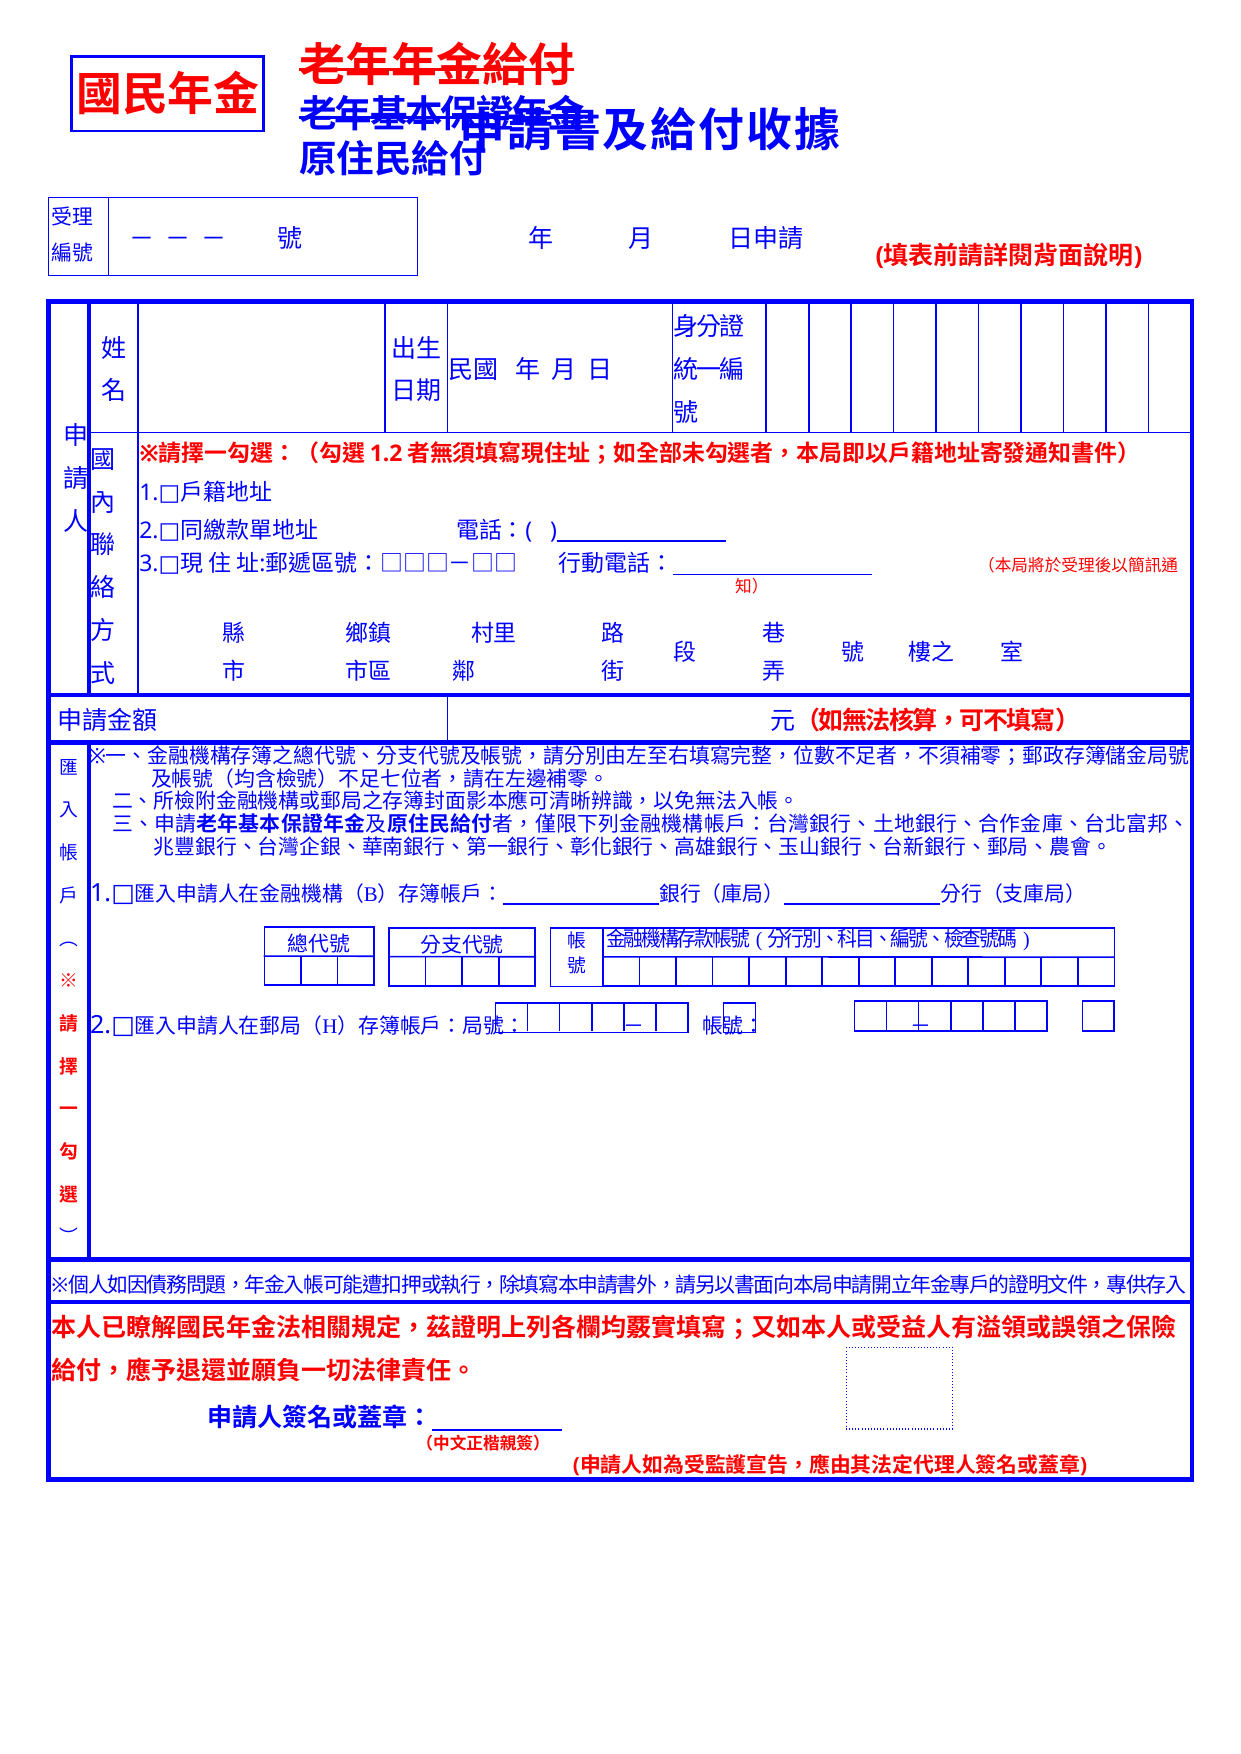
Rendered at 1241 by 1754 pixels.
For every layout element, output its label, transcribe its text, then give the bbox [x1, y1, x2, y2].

table_cell [848, 275, 1184, 299]
text 申請書及給付收據 [73, 124, 262, 130]
table_cell 元（如無法核算，可不填寫） [448, 697, 1190, 740]
table_cell 民國 年 月 日 [448, 304, 672, 432]
table_header 段 [626, 608, 697, 685]
table_cell 鄰 [392, 646, 518, 685]
table_cell [1184, 275, 1192, 299]
table_cell [48, 275, 848, 299]
text 原住民給付 [299, 139, 650, 179]
table_header 縣 [139, 608, 257, 646]
text 申請書及給付收據 [247, 37, 1181, 187]
table_cell 匯入帳戶︵※請擇一勾選︶ [51, 745, 87, 1257]
table_cell 市 [139, 646, 257, 685]
table_header － － － 號 [109, 198, 417, 275]
table_cell [979, 304, 1020, 432]
table_header [1184, 197, 1192, 275]
table_header 鄉鎮 [257, 608, 392, 646]
table_cell [937, 304, 978, 432]
table_cell 身分證 統一編號 [673, 304, 765, 432]
table_header 巷 [697, 608, 786, 646]
text 國民年金 [73, 58, 262, 124]
table_cell 街 [518, 646, 626, 685]
table_cell [1107, 304, 1148, 432]
table_cell 姓 名 [91, 304, 137, 432]
table_cell [852, 304, 893, 432]
table_cell 國內聯絡方式 [91, 433, 137, 693]
table_cell ※一、金融機構存簿之總代號、分支代號及帳號，請分別由左至右填寫完整，位數不足者，不須補零；郵政存簿儲金局號及帳號（均含檢號）不足七位者，請在左邊補零。 二、所檢附金融機構或郵局之存簿封面影本應可清晰辨識，以免無法入帳。 三、申請老年基本保證年金及原住民給付者，僅限下列金融機構帳戶：台灣銀行、土地銀行、合作金庫、台北富邦、兆豐銀行、台灣企銀、華南銀行、第一銀行、彰化銀行、高雄銀行、玉山銀行、台新銀行、郵局、農會。 1.□匯入申請人在金融機構（B）存簿帳戶： 銀行（庫局） 分行（支庫局） 2.□匯入申請人在郵局（H）存簿帳戶：局號： － 帳號： － [91, 745, 1190, 1257]
table_cell [894, 304, 935, 432]
table_header 室 [955, 608, 1023, 685]
table_header 號 [786, 608, 864, 685]
table_header 路 [518, 608, 626, 646]
table_cell 弄 [697, 646, 786, 685]
table_cell [139, 304, 384, 432]
table_header (填表前請詳閱背面說明) [848, 197, 1184, 275]
table_cell 申請人 [51, 304, 87, 693]
table_cell 本人已瞭解國民年金法相關規定，茲證明上列各欄均覈實填寫；又如本人或受益人有溢領或誤領之保險給付，應予退還並願負一切法律責任。 申請人簽名或蓋章：­­­­­­­­­­­­­­­­ （中文正楷親簽） (申請人如為受監護宣告，應由其法定代理人簽名或蓋章) [51, 1304, 1190, 1477]
table_cell 出生 日期 [386, 304, 447, 432]
table_cell ※個人如因債務問題，年金入帳可能遭扣押或執行，除填寫本申請書外，請另以書面向本局申請開立年金專戶的證明文件，專供存入給付之用。 [51, 1262, 1190, 1299]
table_cell [1064, 304, 1105, 432]
table_header 村里 [392, 608, 518, 646]
table_cell [810, 304, 850, 432]
table_cell [1022, 304, 1063, 432]
table_header 受理 編號 [49, 198, 108, 275]
text 老年基本保證年金 [299, 94, 650, 136]
table_cell [767, 304, 808, 432]
table_header 樓之 [865, 608, 955, 685]
table_header 年 月 日申請 [418, 197, 848, 275]
table_cell [1149, 304, 1190, 432]
table_cell 申請金額 [51, 697, 447, 740]
table_cell 市區 [257, 646, 392, 685]
text 老年年金給付 [299, 48, 650, 90]
table_cell ※請擇一勾選：（勾選1.2者無須填寫現住址；如全部未勾選者，本局即以戶籍地址寄發通知書件） 1.□戶籍地址 2.□同繳款單地址 電話：( ) 3.□現 住 址:郵遞區號：□□□－□□ 行動電話： （本局將於受理後以簡訊通知） [139, 433, 1190, 693]
